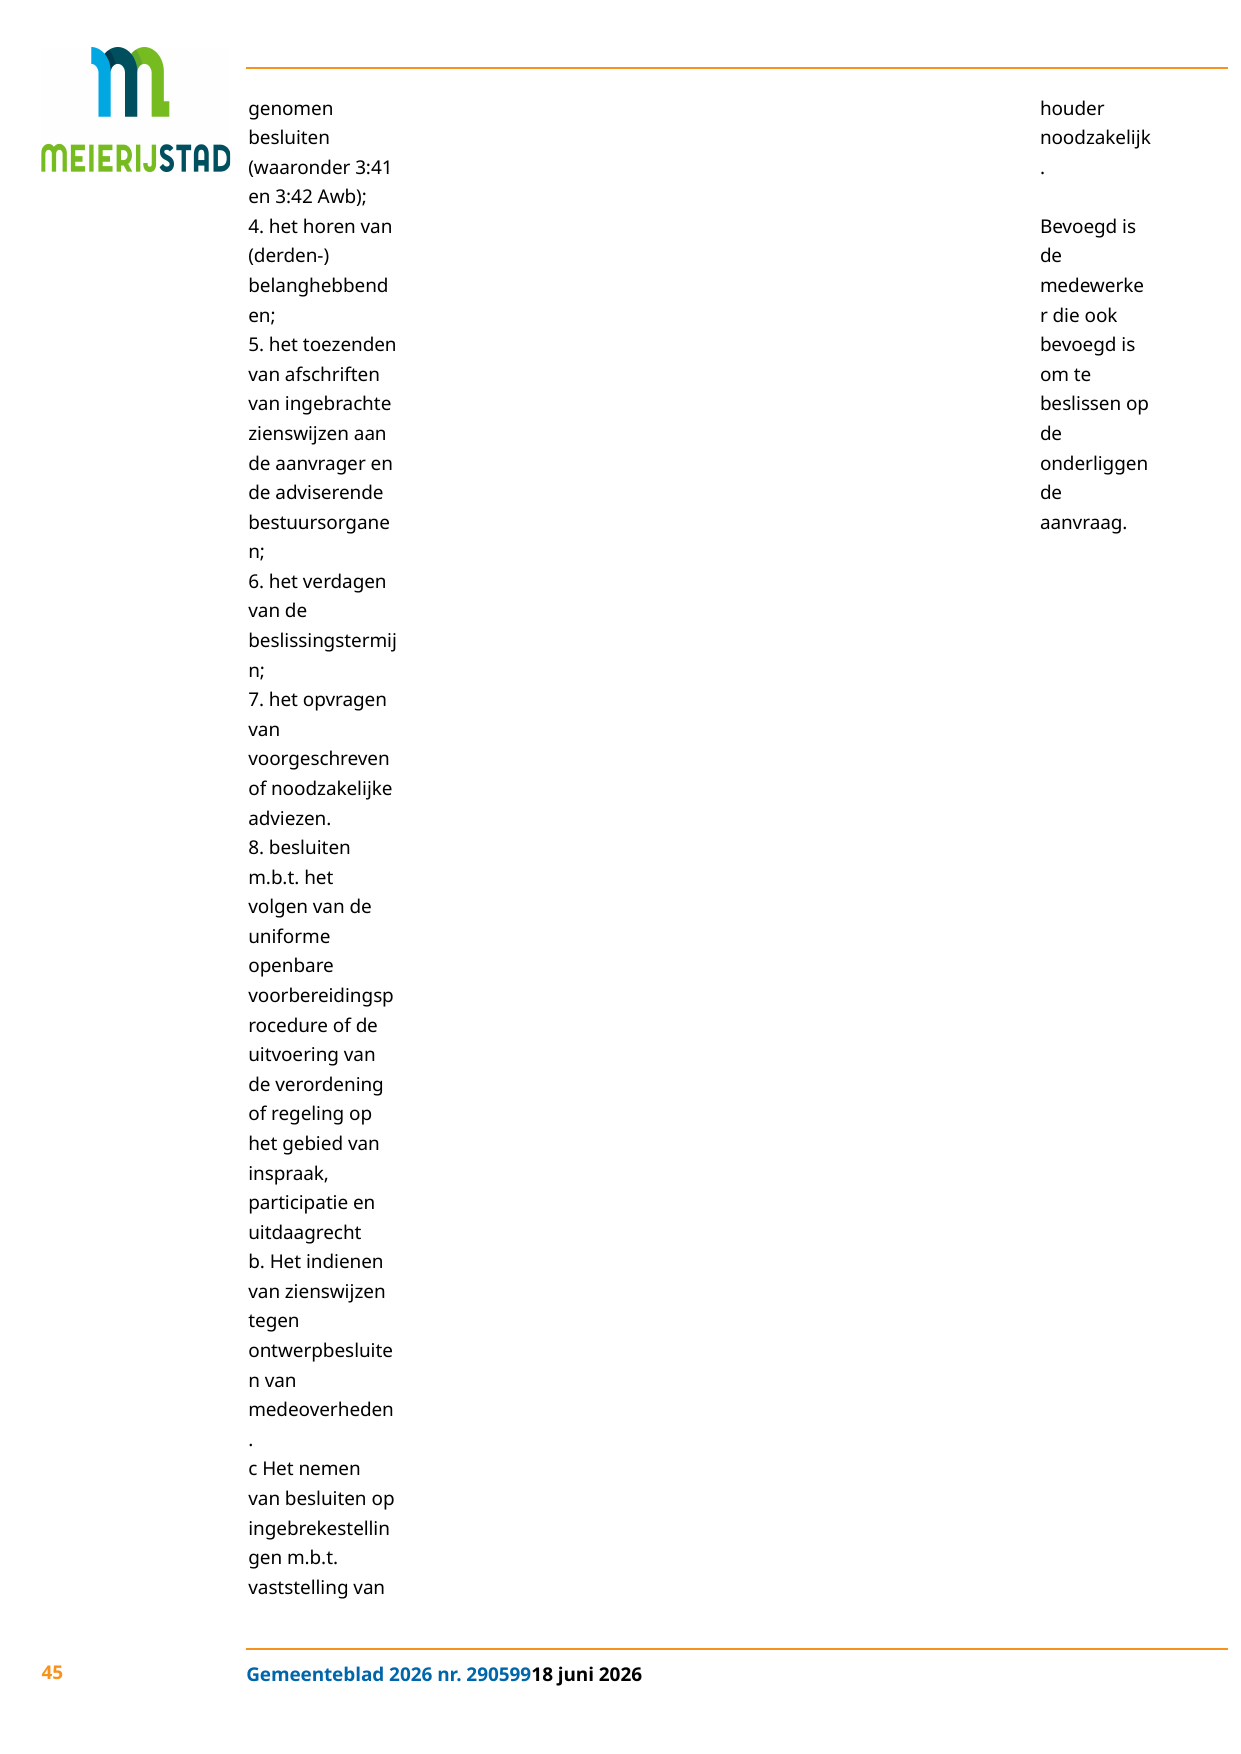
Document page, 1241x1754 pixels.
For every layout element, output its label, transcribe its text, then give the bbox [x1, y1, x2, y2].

table_cell [397, 95, 611, 1600]
picture [41, 47, 231, 172]
table_cell genomen besluiten (waaronder 3:41 en 3:42 Awb); 4. het horen van (derden-) belanghebbenden; 5. het toezenden van afschriften van ingebrachte zienswijzen aan de aanvrager en de adviserende bestuursorganen; 6. het verdagen van de beslissingstermijn; 7. het opvragen van voorgeschreven of noodzakelijke adviezen. 8. besluiten m.b.t. het volgen van de uniforme openbare voorbereidingsprocedure of de uitvoering van de verordening of regeling op het gebied van inspraak, participatie en uitdaagrecht b. Het indienen van zienswijzen tegen ontwerpbesluiten van medeoverheden. c Het nemen van besluiten op ingebrekestellingen m.b.t. vaststelling van [248, 95, 397, 1600]
table_cell houder noodzakelijk. Bevoegd is de medewerker die ook bevoegd is om te beslissen op de onderliggende aanvraag. [1040, 95, 1152, 1600]
table_cell [826, 95, 1040, 1600]
table_cell [611, 95, 826, 1600]
